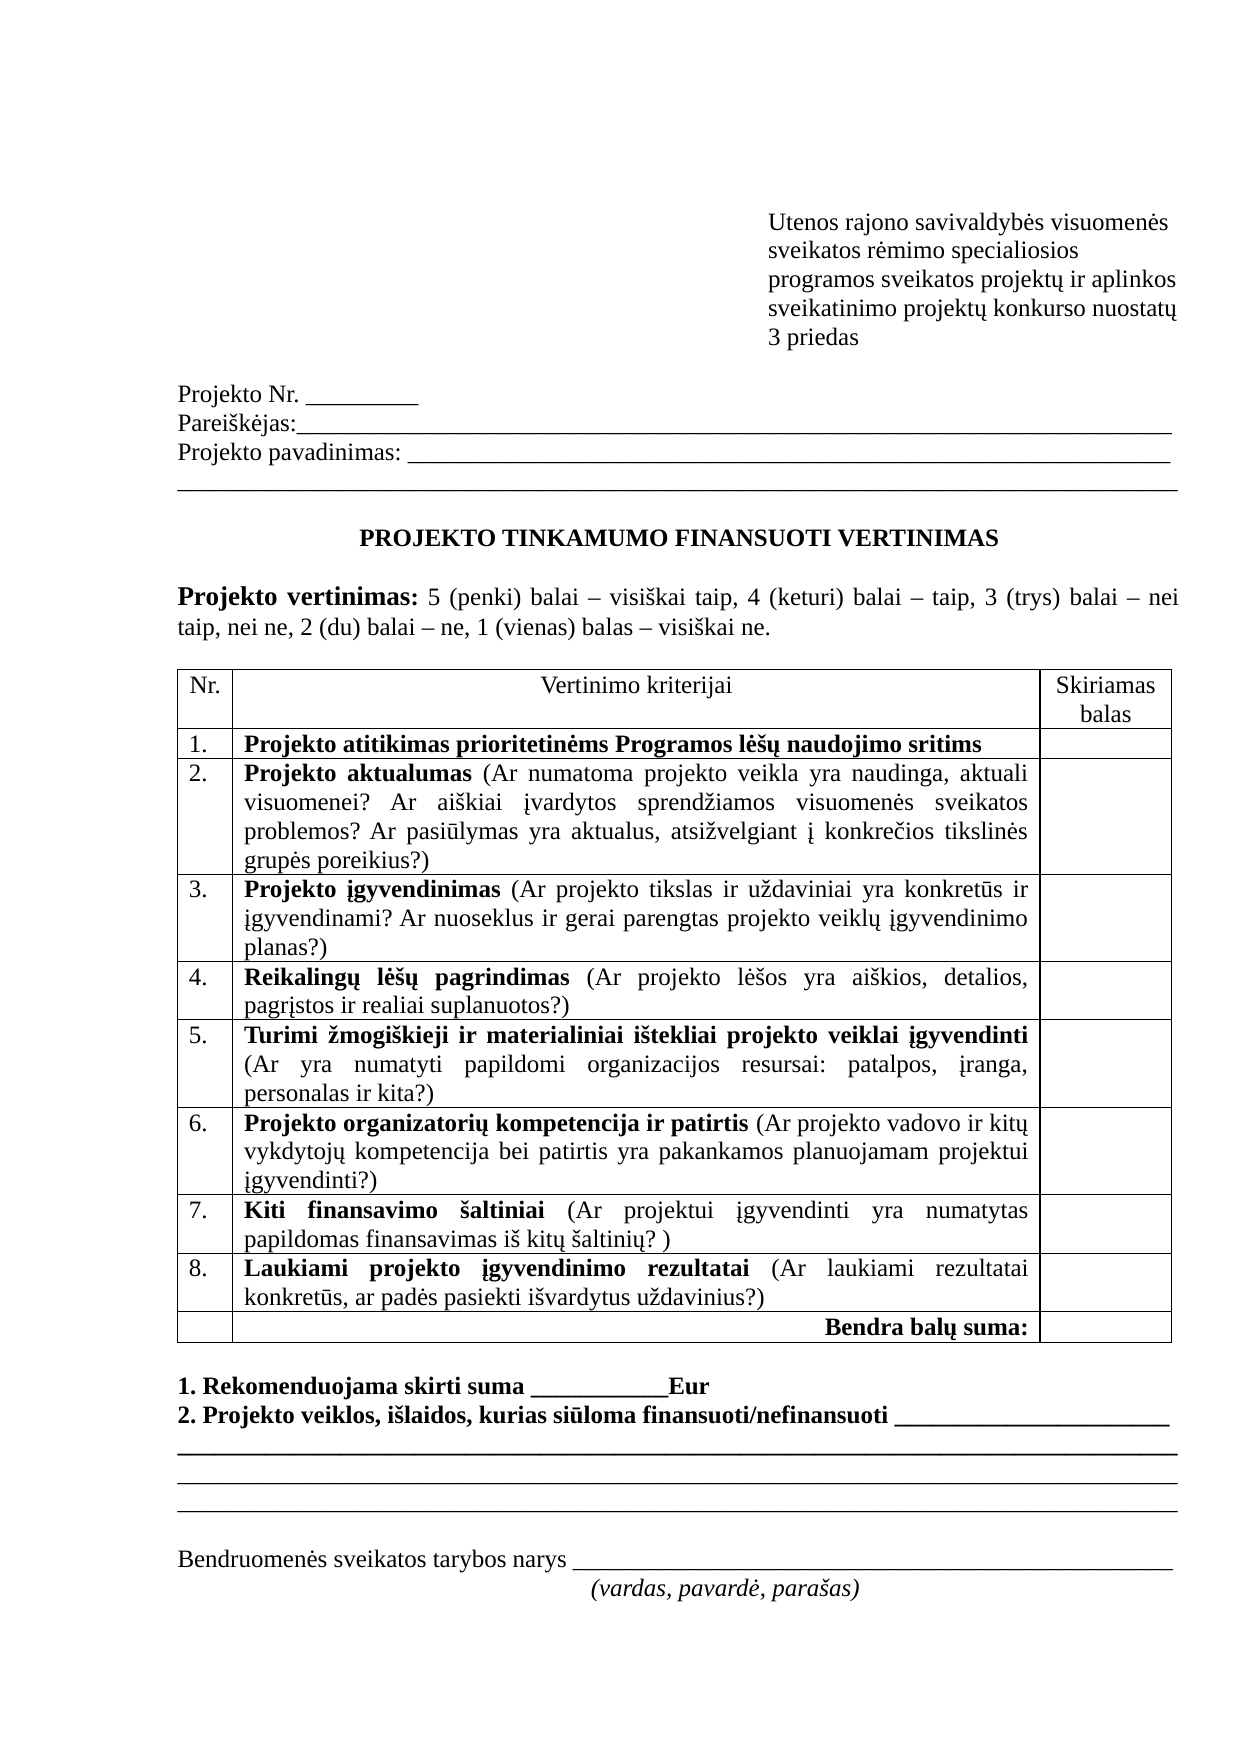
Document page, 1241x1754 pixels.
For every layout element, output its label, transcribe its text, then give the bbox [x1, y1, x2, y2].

text Pareiškėjas:______________________________________________________________________ [177, 408, 1181, 437]
table_cell [1041, 759, 1171, 873]
table_cell 3. [178, 875, 232, 961]
text Projekto vertinimas: 5 (penki) balai – visiškai taip, 4 (keturi) balai – taip, 3 (trys) balai – nei taip, nei ne, 2 (du) balai – ne, 1 (vienas) balas – visiškai ne. [177, 580, 1181, 640]
table_cell 2. [178, 759, 232, 873]
table_header Vertinimo kriterijai [233, 670, 1039, 728]
table_header Nr. [178, 670, 232, 728]
text ________________________________________________________________________________ [177, 1429, 1181, 1458]
text 3 priedas [768, 322, 1181, 350]
table_cell [1041, 1254, 1171, 1311]
table_cell [1041, 729, 1171, 757]
table_cell Bendra balų suma: [233, 1312, 1039, 1342]
table_cell Reikalingų lėšų pagrindimas (Ar projekto lėšos yra aiškios, detalios, pagrįstos ir realiai suplanuotos?) [233, 962, 1039, 1019]
text 1. Rekomenduojama skirti suma ___________Eur [177, 1371, 1181, 1400]
text programos sveikatos projektų ir aplinkos [768, 264, 1181, 293]
table_cell 6. [178, 1108, 232, 1194]
table_cell Projekto atitikimas prioritetinėms Programos lėšų naudojimo sritims [233, 729, 1039, 757]
text Projekto pavadinimas: _____________________________________________________________ [177, 437, 1181, 465]
table_cell [1041, 1108, 1171, 1194]
text ________________________________________________________________________________ [177, 1458, 1181, 1486]
text Bendruomenės sveikatos tarybos narys ________________________________________________ [177, 1544, 1181, 1573]
table_cell 8. [178, 1254, 232, 1311]
table_cell [1041, 1312, 1171, 1342]
table_header Skiriamas balas [1041, 670, 1171, 728]
table_cell Kiti finansavimo šaltiniai (Ar projektui įgyvendinti yra numatytas papildomas finansavimas iš kitų šaltinių? ) [233, 1195, 1039, 1252]
text sveikatinimo projektų konkurso nuostatų [768, 293, 1181, 322]
text Utenos rajono savivaldybės visuomenės [768, 207, 1181, 235]
table_cell Projekto organizatorių kompetencija ir patirtis (Ar projekto vadovo ir kitų vykdytojų kompetencija bei patirtis yra pakankamos planuojamam projektui įgyvendinti?) [233, 1108, 1039, 1194]
table_cell Projekto aktualumas (Ar numatoma projekto veikla yra naudinga, aktuali visuomenei? Ar aiškiai įvardytos sprendžiamos visuomenės sveikatos problemos? Ar pasiūlymas yra aktualus, atsižvelgiant į konkrečios tikslinės grupės poreikius?) [233, 759, 1039, 873]
text 2. Projekto veiklos, išlaidos, kurias siūloma finansuoti/nefinansuoti ______________________ [177, 1400, 1181, 1429]
text PROJEKTO TINKAMUMO FINANSUOTI VERTINIMAS [177, 523, 1181, 552]
table_cell [1041, 1195, 1171, 1252]
text ________________________________________________________________________________ [177, 1486, 1181, 1515]
table_cell 4. [178, 962, 232, 1019]
table_cell [1041, 962, 1171, 1019]
table_cell Projekto įgyvendinimas (Ar projekto tikslas ir uždaviniai yra konkretūs ir įgyvendinami? Ar nuoseklus ir gerai parengtas projekto veiklų įgyvendinimo planas?) [233, 875, 1039, 961]
table_cell Laukiami projekto įgyvendinimo rezultatai (Ar laukiami rezultatai konkretūs, ar padės pasiekti išvardytus uždavinius?) [233, 1254, 1039, 1311]
table_cell [1041, 875, 1171, 961]
text sveikatos rėmimo specialiosios [768, 235, 1181, 264]
text (vardas, pavardė, parašas) [177, 1573, 1181, 1601]
table_cell 7. [178, 1195, 232, 1252]
table_cell Turimi žmogiškieji ir materialiniai ištekliai projekto veiklai įgyvendinti (Ar yra numatyti papildomi organizacijos resursai: patalpos, įranga, personalas ir kita?) [233, 1020, 1039, 1107]
table_cell 1. [178, 729, 232, 757]
table_cell [1041, 1020, 1171, 1107]
table_cell 5. [178, 1020, 232, 1107]
text ________________________________________________________________________________ [177, 465, 1181, 494]
table_cell [178, 1312, 232, 1342]
text Projekto Nr. _________ [177, 379, 1181, 408]
